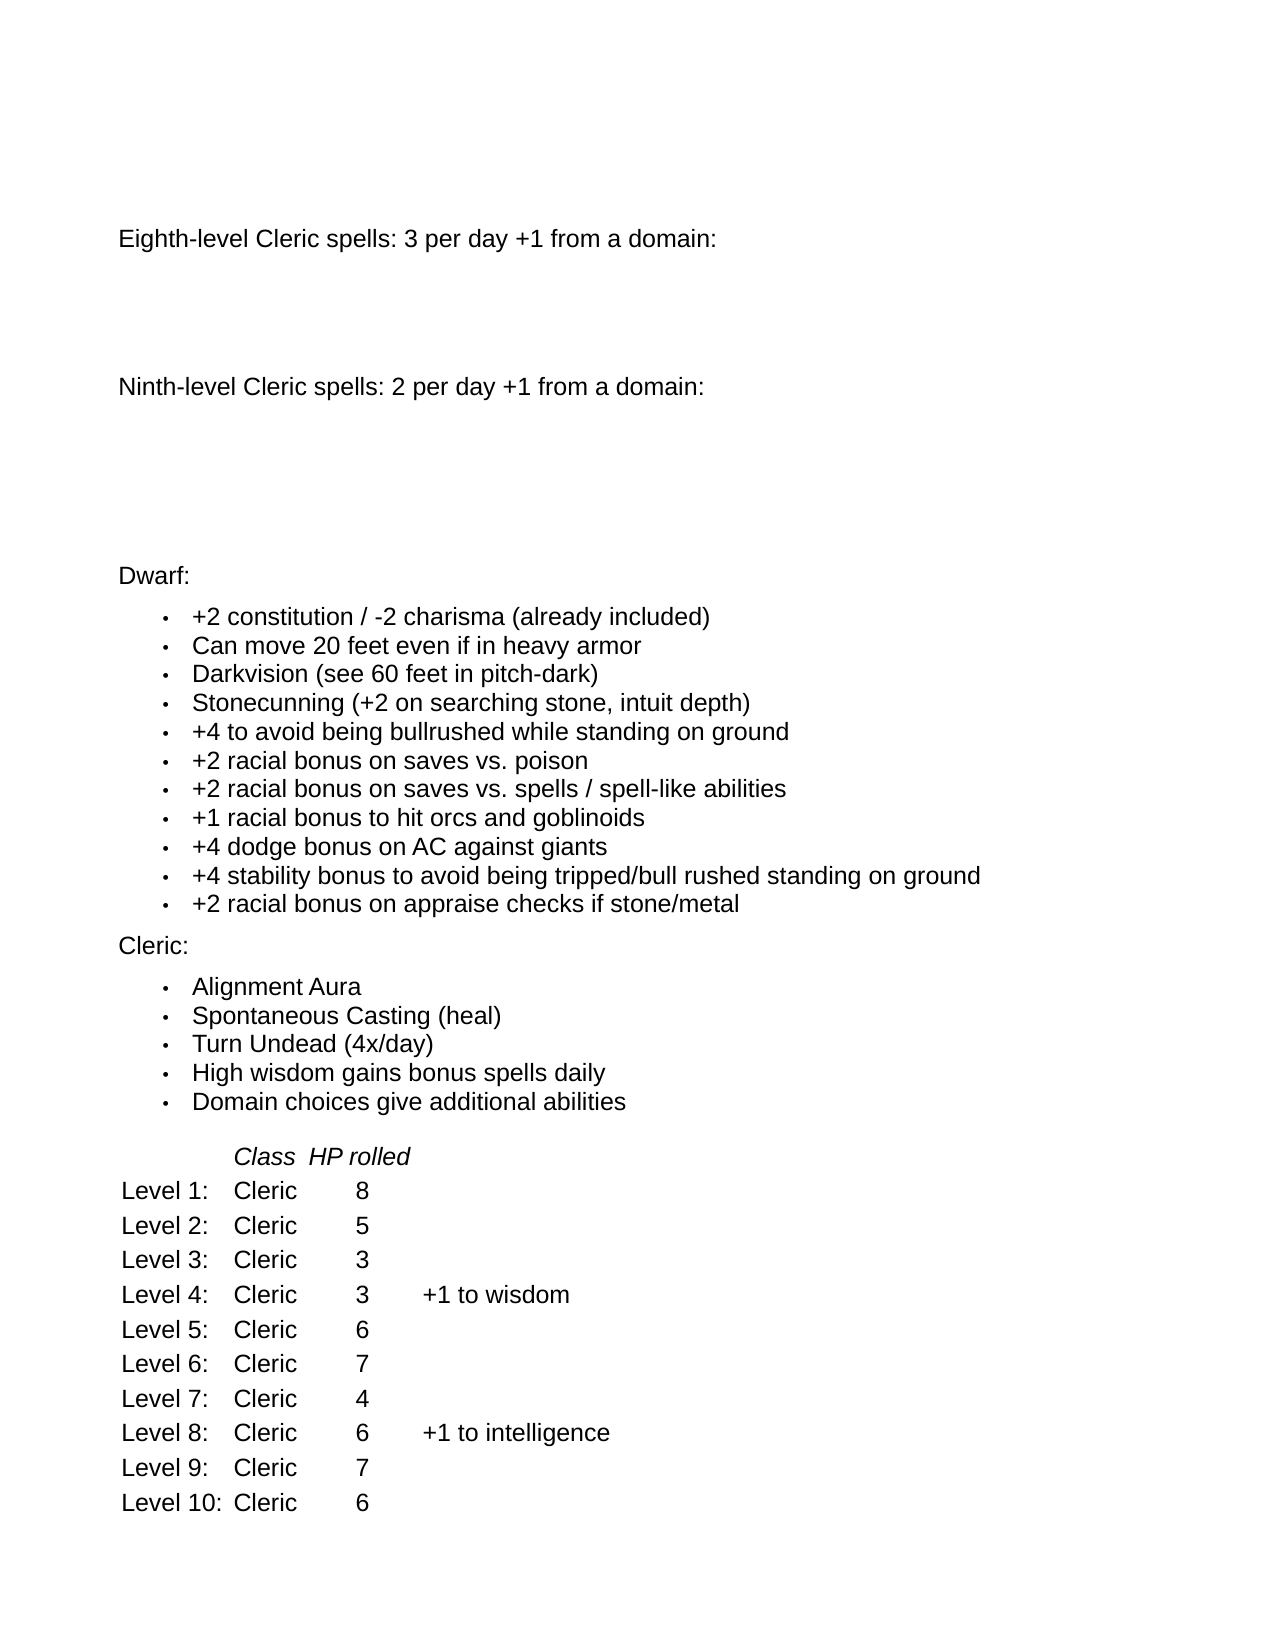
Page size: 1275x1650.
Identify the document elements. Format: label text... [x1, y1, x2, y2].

table_cell Cleric [230, 1312, 305, 1346]
table_header [305, 1128, 419, 1139]
list +4 to avoid being bullrushed while standing on ground [162, 717, 1157, 746]
table_cell Level 7: [118, 1381, 230, 1415]
table_cell [419, 1485, 621, 1519]
table_cell Cleric [230, 1381, 305, 1415]
list Stonecunning (+2 on searching stone, intuit depth) [162, 688, 1157, 717]
table_cell HP rolled [305, 1139, 419, 1173]
table_cell [419, 1381, 621, 1415]
table_cell Level 5: [118, 1312, 230, 1346]
list +2 racial bonus on appraise checks if stone/metal [162, 889, 1157, 918]
list Turn Undead (4x/day) [162, 1029, 1157, 1058]
table_cell 8 [305, 1173, 419, 1208]
table_cell [419, 1312, 621, 1346]
table_cell Level 8: [118, 1415, 230, 1450]
table_cell Cleric [230, 1485, 305, 1519]
table_cell [419, 1139, 621, 1173]
table_cell [419, 1243, 621, 1277]
text Dwarf: [118, 561, 1157, 589]
list +2 constitution / -2 charisma (already included) [162, 602, 1157, 631]
table_cell Cleric [230, 1415, 305, 1450]
table_cell +1 to wisdom [419, 1277, 621, 1312]
table_cell Level 6: [118, 1346, 230, 1381]
table_cell Level 1: [118, 1173, 230, 1208]
table_cell Level 9: [118, 1450, 230, 1484]
table_cell 7 [305, 1346, 419, 1381]
table_cell Level 10: [118, 1485, 230, 1519]
table_cell 6 [305, 1415, 419, 1450]
table_cell Cleric [230, 1243, 305, 1277]
text Cleric: [118, 931, 1157, 959]
table_cell 5 [305, 1208, 419, 1242]
table_cell 6 [305, 1485, 419, 1519]
text Eighth-level Cleric spells: 3 per day +1 from a domain: [118, 224, 1157, 253]
list Alignment Aura [162, 972, 1157, 1001]
list Domain choices give additional abilities [162, 1087, 1157, 1116]
table_cell [419, 1208, 621, 1242]
table_cell 3 [305, 1243, 419, 1277]
table_header [230, 1128, 305, 1139]
table_cell Cleric [230, 1173, 305, 1208]
list +4 stability bonus to avoid being tripped/bull rushed standing on ground [162, 861, 1157, 889]
list High wisdom gains bonus spells daily [162, 1058, 1157, 1087]
list +1 racial bonus to hit orcs and goblinoids [162, 803, 1157, 832]
table_header [118, 1128, 230, 1139]
table_cell [419, 1450, 621, 1484]
list +4 dodge bonus on AC against giants [162, 832, 1157, 861]
table_cell Level 4: [118, 1277, 230, 1312]
text Ninth-level Cleric spells: 2 per day +1 from a domain: [118, 372, 1157, 401]
table_header [419, 1128, 621, 1139]
table_cell Cleric [230, 1277, 305, 1312]
table_cell Class [230, 1139, 305, 1173]
table_cell Cleric [230, 1346, 305, 1381]
table_cell Cleric [230, 1208, 305, 1242]
list +2 racial bonus on saves vs. poison [162, 746, 1157, 774]
table_cell Level 2: [118, 1208, 230, 1242]
list Darkvision (see 60 feet in pitch-dark) [162, 659, 1157, 688]
table_cell Level 3: [118, 1243, 230, 1277]
table_cell 3 [305, 1277, 419, 1312]
table_cell 7 [305, 1450, 419, 1484]
list Spontaneous Casting (heal) [162, 1001, 1157, 1029]
list +2 racial bonus on saves vs. spells / spell-like abilities [162, 774, 1157, 803]
table_cell [419, 1173, 621, 1208]
table_cell Cleric [230, 1450, 305, 1484]
table_cell 4 [305, 1381, 419, 1415]
table_cell +1 to intelligence [419, 1415, 621, 1450]
table_cell [419, 1346, 621, 1381]
table_cell 6 [305, 1312, 419, 1346]
list Can move 20 feet even if in heavy armor [162, 631, 1157, 659]
table_cell [118, 1139, 230, 1173]
